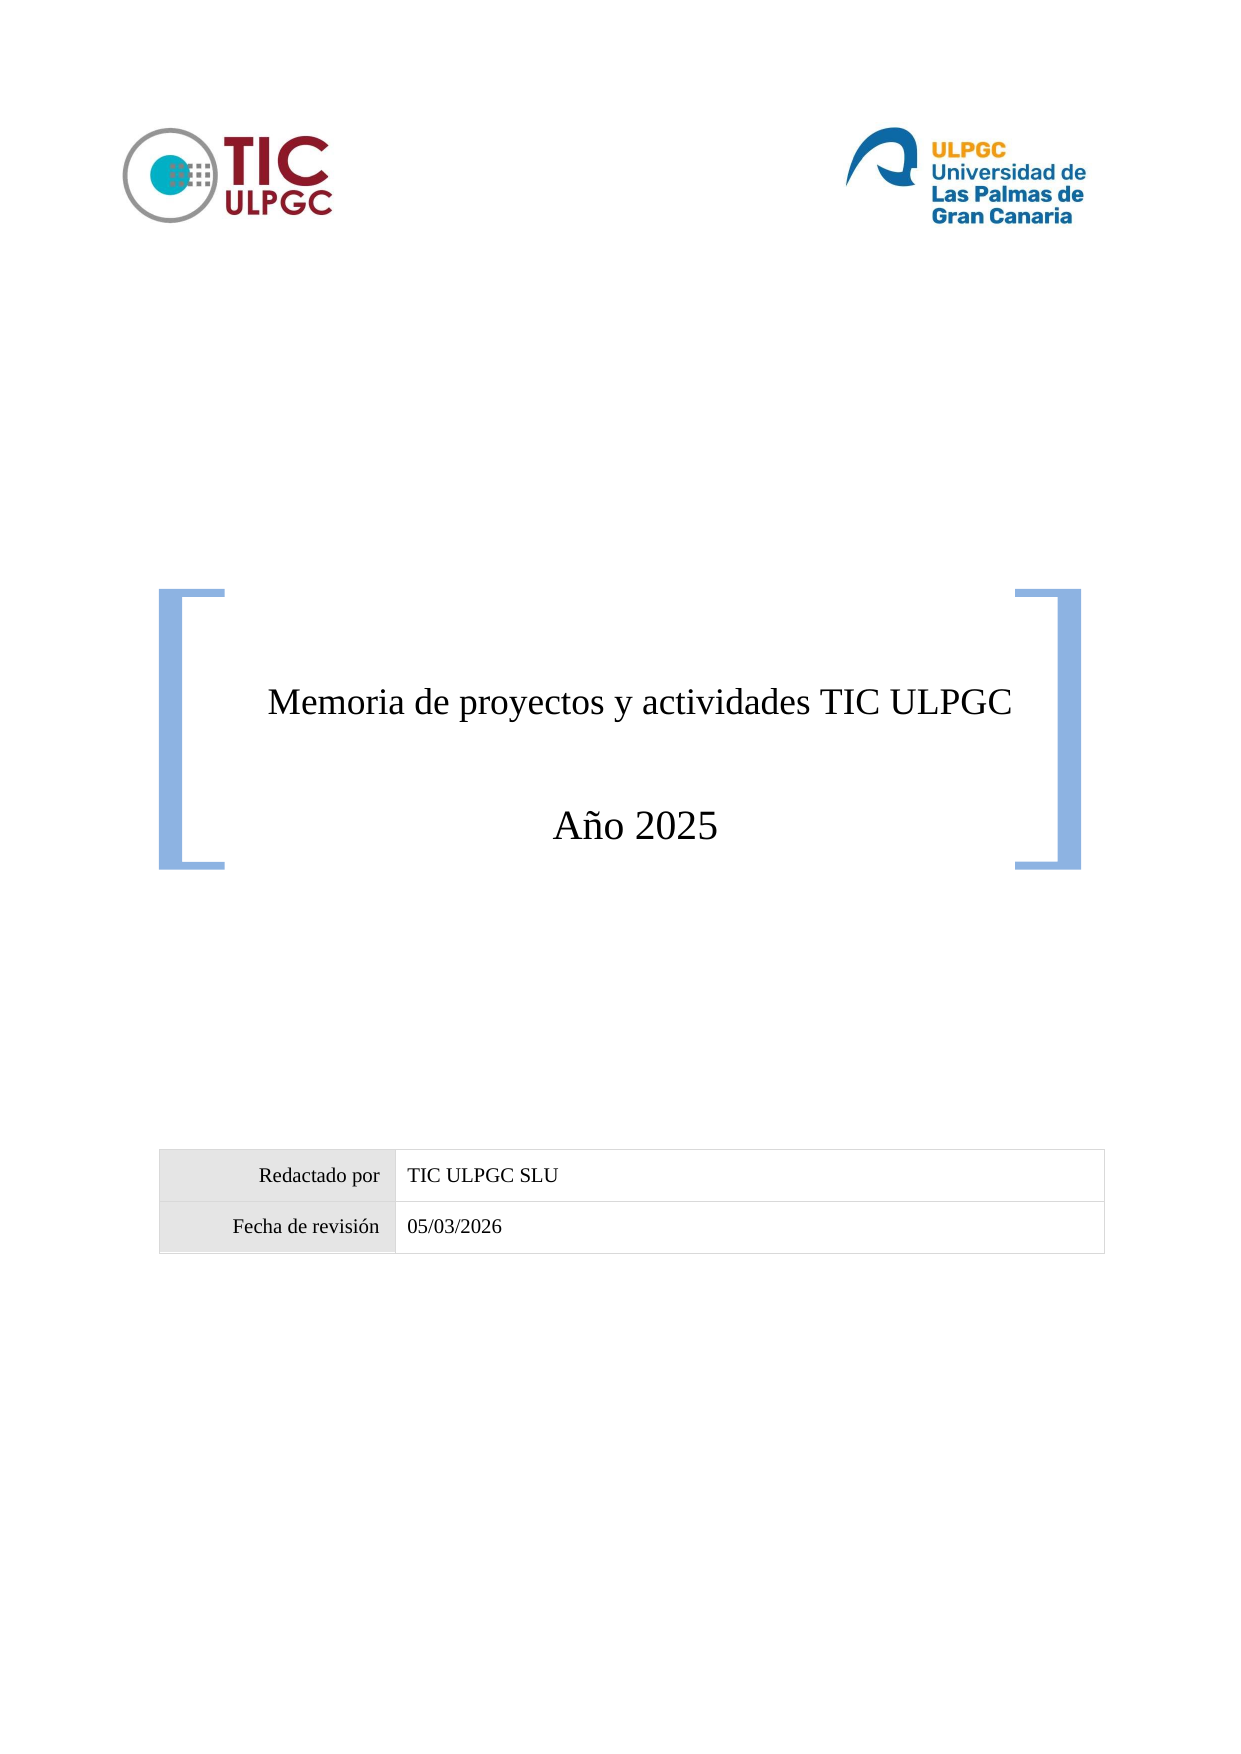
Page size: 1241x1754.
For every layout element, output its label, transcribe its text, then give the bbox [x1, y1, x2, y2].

text Memoria de proyectos y actividades TIC ULPGC [183, 679, 1057, 722]
table_header TIC ULPGC SLU [396, 1150, 1104, 1201]
table_header Redactado por [160, 1150, 395, 1201]
table_cell 05/03/2026 [396, 1202, 1104, 1252]
text Año 2025 [183, 800, 1057, 848]
table_cell Fecha de revisión [160, 1202, 395, 1252]
